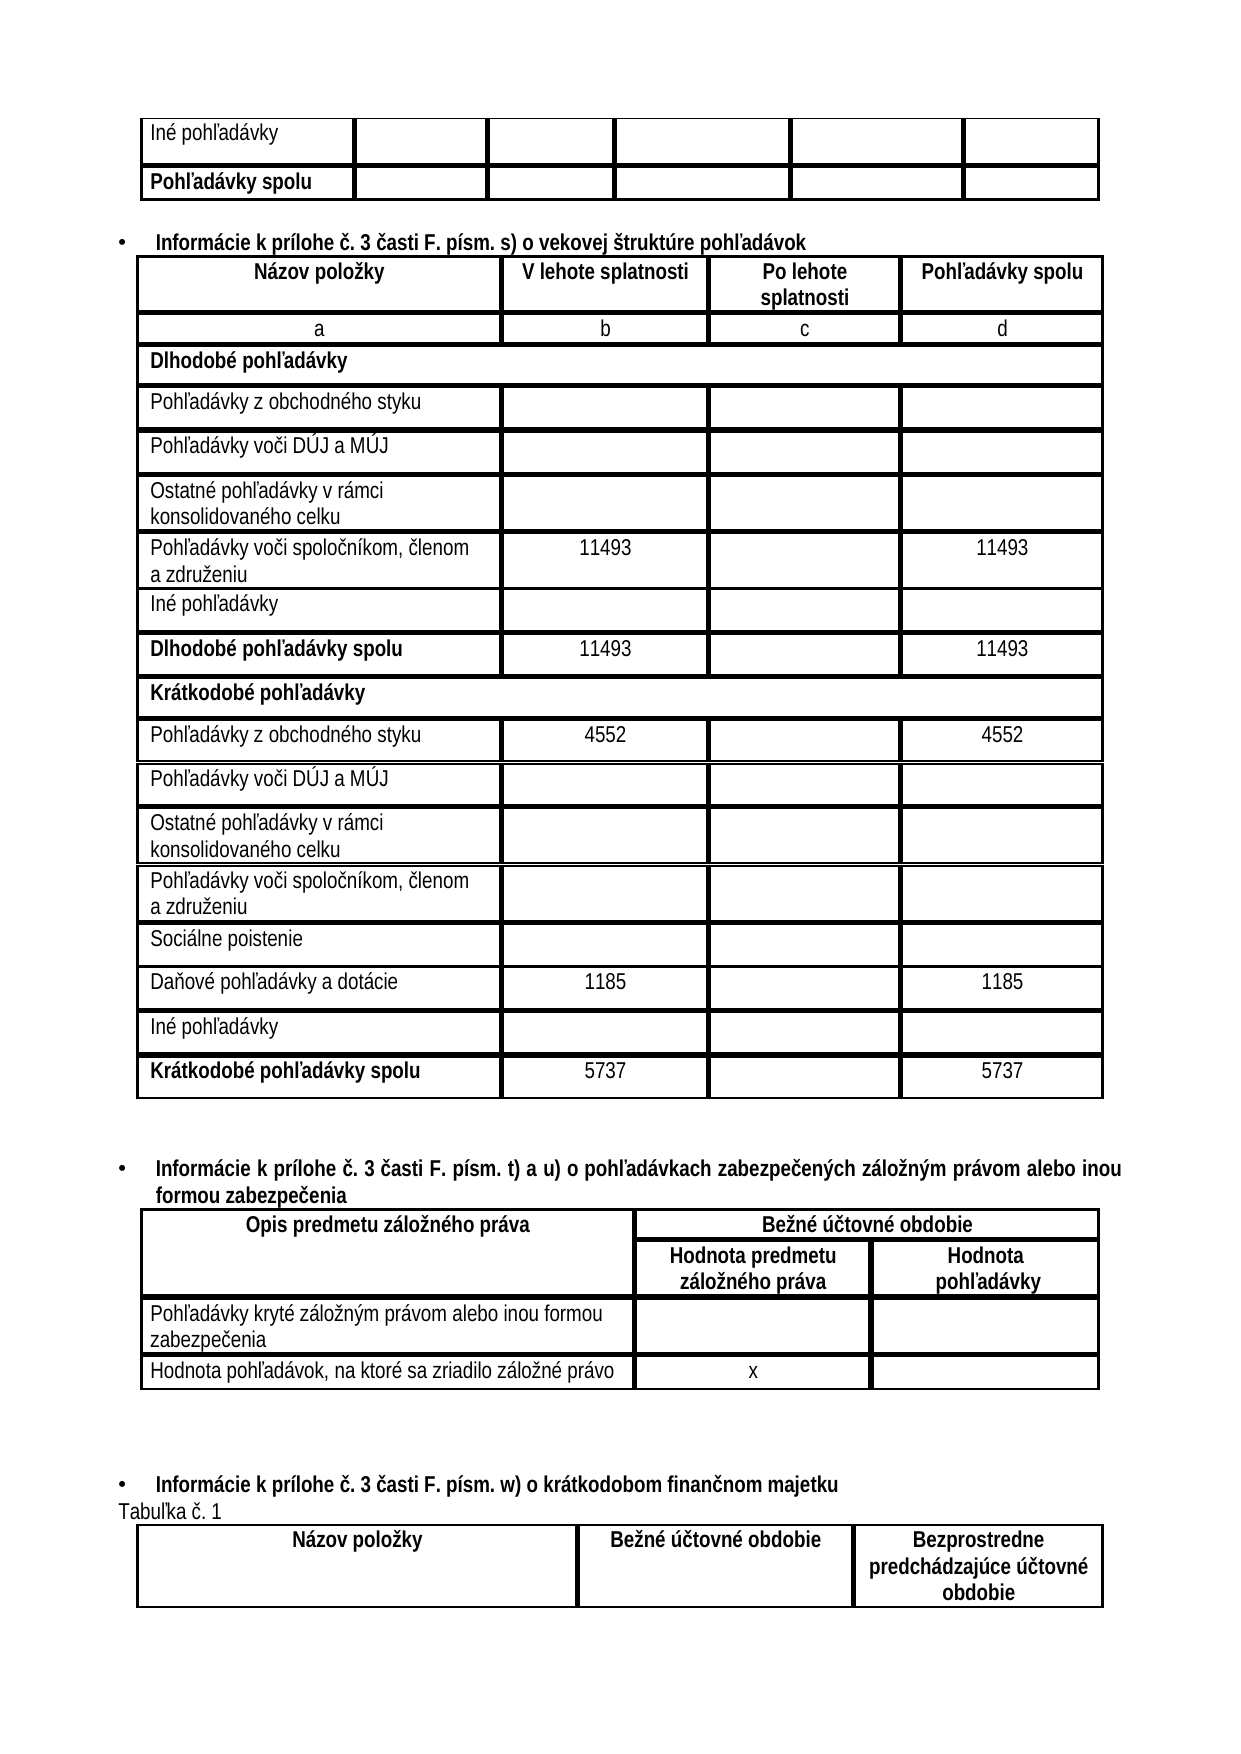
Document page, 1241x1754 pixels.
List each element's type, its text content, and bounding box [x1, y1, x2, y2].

table_cell Dlhodobé pohľadávky spolu [139, 635, 499, 674]
table_cell Pohľadávky voči DÚJ a MÚJ [139, 765, 499, 804]
table_cell [711, 765, 898, 804]
table_cell Ostatné pohľadávky v rámci konsolidovaného celku [139, 477, 499, 529]
table_cell [504, 925, 706, 965]
table_cell [711, 1058, 898, 1097]
table_cell [357, 168, 485, 198]
table_cell Hodnota pohľadávok, na ktoré sa zriadilo záložné právo [143, 1357, 632, 1388]
list Informácie k prílohe č. 3 časti F. písm. t) a u) o pohľadávkach zabezpečených záložným právom alebo inou formou zabezpečenia [118, 1155, 1122, 1208]
table_cell [617, 119, 788, 163]
table_cell [793, 168, 961, 198]
table_cell [711, 433, 898, 472]
table_cell [966, 119, 1097, 163]
table_header Názov položky [139, 258, 499, 310]
table_cell Pohľadávky voči spoločníkom, členom a združeniu [139, 867, 499, 920]
table_cell Daňové pohľadávky a dotácie [139, 968, 499, 1008]
table_cell [903, 809, 1101, 862]
table_cell [504, 765, 706, 804]
table_cell [617, 168, 788, 198]
table_cell Hodnota predmetu záložného práva [637, 1242, 868, 1294]
table_cell 5737 [504, 1058, 706, 1097]
table_cell Sociálne poistenie [139, 925, 499, 965]
table_cell [504, 1013, 706, 1052]
table_header Opis predmetu záložného práva [143, 1211, 632, 1294]
table_cell [711, 590, 898, 630]
table_cell [793, 119, 961, 163]
table_cell Pohľadávky voči spoločníkom, členom a združeniu [139, 534, 499, 587]
table_cell 4552 [504, 721, 706, 760]
table_cell 1185 [504, 968, 706, 1008]
table_cell [711, 809, 898, 862]
table_cell [711, 925, 898, 965]
table_cell [903, 388, 1101, 427]
list Informácie k prílohe č. 3 časti F. písm. s) o vekovej štruktúre pohľadávok [118, 229, 1122, 255]
table_cell [711, 867, 898, 920]
table_cell 4552 [903, 721, 1101, 760]
table_cell Krátkodobé pohľadávky [139, 679, 1101, 716]
table_cell [504, 388, 706, 427]
table_cell Iné pohľadávky [139, 590, 499, 630]
table_cell [504, 590, 706, 630]
table_cell 11493 [504, 534, 706, 587]
table_cell [490, 119, 612, 163]
table_cell Dlhodobé pohľadávky [139, 347, 1101, 383]
table_cell d [903, 315, 1101, 342]
table_cell Pohľadávky voči DÚJ a MÚJ [139, 433, 499, 472]
table_cell [903, 1013, 1101, 1052]
table_cell [504, 477, 706, 529]
table_cell 1185 [903, 968, 1101, 1008]
table_cell 11493 [903, 635, 1101, 674]
table_cell [903, 925, 1101, 965]
table_cell Hodnota pohľadávky [874, 1242, 1097, 1294]
table_cell [711, 721, 898, 760]
table_cell a [139, 315, 499, 342]
table_cell 5737 [903, 1058, 1101, 1097]
table_cell b [504, 315, 706, 342]
table_cell [504, 809, 706, 862]
table_header Názov položky [139, 1526, 575, 1606]
table_cell Pohľadávky z obchodného styku [139, 388, 499, 427]
table_cell Iné pohľadávky [143, 119, 352, 163]
table_cell [504, 867, 706, 920]
table_cell Pohľadávky spolu [143, 168, 352, 198]
table_header Bežné účtovné obdobie [637, 1211, 1097, 1237]
table_cell [357, 119, 485, 163]
table_cell [903, 867, 1101, 920]
table_cell [711, 534, 898, 587]
table_cell Ostatné pohľadávky v rámci konsolidovaného celku [139, 809, 499, 862]
table_cell [711, 477, 898, 529]
text Tabuľka č. 1 [118, 1498, 1122, 1524]
table_cell x [637, 1357, 868, 1388]
table_cell [966, 168, 1097, 198]
table_cell Pohľadávky kryté záložným právom alebo inou formou zabezpečenia [143, 1300, 632, 1352]
table_header Po lehote splatnosti [711, 258, 898, 310]
table_header Bezprostredne predchádzajúce účtovné obdobie [856, 1526, 1101, 1606]
table_cell [711, 635, 898, 674]
table_header Pohľadávky spolu [903, 258, 1101, 310]
table_cell [903, 590, 1101, 630]
table_cell 11493 [903, 534, 1101, 587]
table_cell 11493 [504, 635, 706, 674]
table_cell [903, 433, 1101, 472]
table_cell [490, 168, 612, 198]
table_cell [711, 968, 898, 1008]
table_cell Pohľadávky z obchodného styku [139, 721, 499, 760]
table_header V lehote splatnosti [504, 258, 706, 310]
table_cell [504, 433, 706, 472]
table_cell [903, 765, 1101, 804]
table_cell [637, 1300, 868, 1352]
table_cell [711, 1013, 898, 1052]
table_cell Iné pohľadávky [139, 1013, 499, 1052]
table_cell [711, 388, 898, 427]
table_header Bežné účtovné obdobie [580, 1526, 851, 1606]
table_cell [874, 1300, 1097, 1352]
table_cell [874, 1357, 1097, 1388]
table_cell [903, 477, 1101, 529]
table_cell c [711, 315, 898, 342]
table_cell Krátkodobé pohľadávky spolu [139, 1058, 499, 1097]
list Informácie k prílohe č. 3 časti F. písm. w) o krátkodobom finančnom majetku [118, 1471, 1122, 1498]
